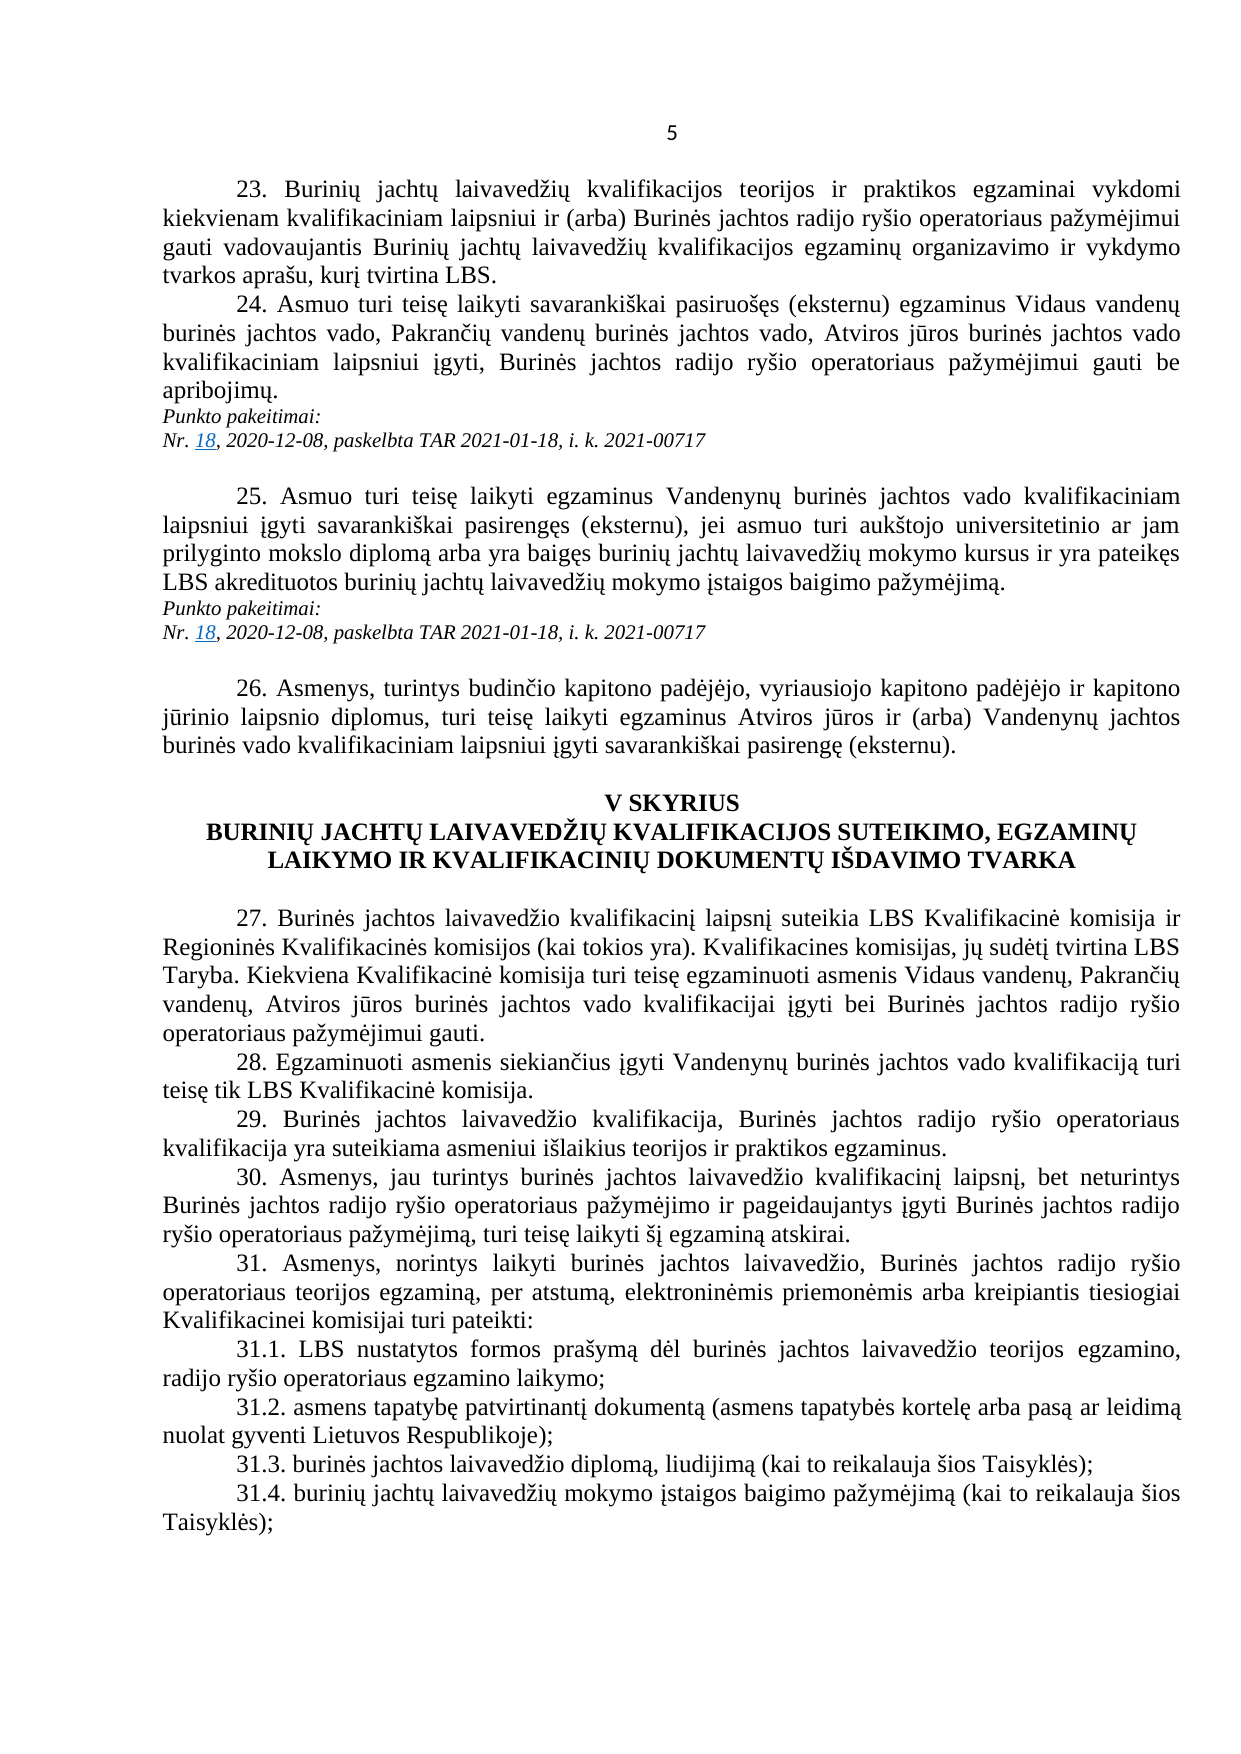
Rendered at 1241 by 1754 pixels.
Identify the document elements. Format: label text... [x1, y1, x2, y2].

text Nr. 18, 2020-12-08, paskelbta TAR 2021-01-18, i. k. 2021-00717 [162, 428, 1181, 452]
text 27. Burinės jachtos laivavedžio kvalifikacinį laipsnį suteikia LBS Kvalifikacinė komisija ir Regioninės Kvalifikacinės komisijos (kai tokios yra). Kvalifikacines komisijas, jų sudėtį tvirtina LBS Taryba. Kiekviena Kvalifikacinė komisija turi teisę egzaminuoti asmenis Vidaus vandenų, Pakrančių vandenų, Atviros jūros burinės jachtos vado kvalifikacijai įgyti bei Burinės jachtos radijo ryšio operatoriaus pažymėjimui gauti. [162, 903, 1181, 1047]
text Nr. 18, 2020-12-08, paskelbta TAR 2021-01-18, i. k. 2021-00717 [162, 620, 1181, 644]
text 30. Asmenys, jau turintys burinės jachtos laivavedžio kvalifikacinį laipsnį, bet neturintys Burinės jachtos radijo ryšio operatoriaus pažymėjimo ir pageidaujantys įgyti Burinės jachtos radijo ryšio operatoriaus pažymėjimą, turi teisę laikyti šį egzaminą atskirai. [162, 1162, 1181, 1248]
text BURINIŲ JACHTŲ LAIVAVEDŽIŲ KVALIFIKACIJOS SUTEIKIMO, EGZAMINŲ LAIKYMO IR KVALIFIKACINIŲ DOKUMENTŲ IŠDAVIMO TVARKA [162, 817, 1181, 874]
text Punkto pakeitimai: [162, 404, 1181, 428]
text 29. Burinės jachtos laivavedžio kvalifikacija, Burinės jachtos radijo ryšio operatoriaus kvalifikacija yra suteikiama asmeniui išlaikius teorijos ir praktikos egzaminus. [162, 1104, 1181, 1162]
text 24. Asmuo turi teisę laikyti savarankiškai pasiruošęs (eksternu) egzaminus Vidaus vandenų burinės jachtos vado, Pakrančių vandenų burinės jachtos vado, Atviros jūros burinės jachtos vado kvalifikaciniam laipsniui įgyti, Burinės jachtos radijo ryšio operatoriaus pažymėjimui gauti be apribojimų. [162, 289, 1181, 404]
text 23. Burinių jachtų laivavedžių kvalifikacijos teorijos ir praktikos egzaminai vykdomi kiekvienam kvalifikaciniam laipsniui ir (arba) Burinės jachtos radijo ryšio operatoriaus pažymėjimui gauti vadovaujantis Burinių jachtų laivavedžių kvalifikacijos egzaminų organizavimo ir vykdymo tvarkos aprašu, kurį tvirtina LBS. [162, 174, 1181, 289]
text 25. Asmuo turi teisę laikyti egzaminus Vandenynų burinės jachtos vado kvalifikaciniam laipsniui įgyti savarankiškai pasirengęs (eksternu), jei asmuo turi aukštojo universitetinio ar jam prilyginto mokslo diplomą arba yra baigęs burinių jachtų laivavedžių mokymo kursus ir yra pateikęs LBS akredituotos burinių jachtų laivavedžių mokymo įstaigos baigimo pažymėjimą. [162, 481, 1181, 596]
text 31.4. burinių jachtų laivavedžių mokymo įstaigos baigimo pažymėjimą (kai to reikalauja šios Taisyklės); [162, 1478, 1181, 1535]
text 31. Asmenys, norintys laikyti burinės jachtos laivavedžio, Burinės jachtos radijo ryšio operatoriaus teorijos egzaminą, per atstumą, elektroninėmis priemonėmis arba kreipiantis tiesiogiai Kvalifikacinei komisijai turi pateikti: [162, 1248, 1181, 1334]
text 26. Asmenys, turintys budinčio kapitono padėjėjo, vyriausiojo kapitono padėjėjo ir kapitono jūrinio laipsnio diplomus, turi teisę laikyti egzaminus Atviros jūros ir (arba) Vandenynų jachtos burinės vado kvalifikaciniam laipsniui įgyti savarankiškai pasirengę (eksternu). [162, 673, 1181, 759]
text 31.3. burinės jachtos laivavedžio diplomą, liudijimą (kai to reikalauja šios Taisyklės); [162, 1449, 1181, 1478]
text 31.1. LBS nustatytos formos prašymą dėl burinės jachtos laivavedžio teorijos egzamino, radijo ryšio operatoriaus egzamino laikymo; [162, 1334, 1181, 1392]
text Punkto pakeitimai: [162, 596, 1181, 620]
text 28. Egzaminuoti asmenis siekiančius įgyti Vandenynų burinės jachtos vado kvalifikaciją turi teisę tik LBS Kvalifikacinė komisija. [162, 1047, 1181, 1104]
text V SKYRIUS [162, 788, 1181, 817]
text 31.2. asmens tapatybę patvirtinantį dokumentą (asmens tapatybės kortelę arba pasą ar leidimą nuolat gyventi Lietuvos Respublikoje); [162, 1392, 1181, 1449]
